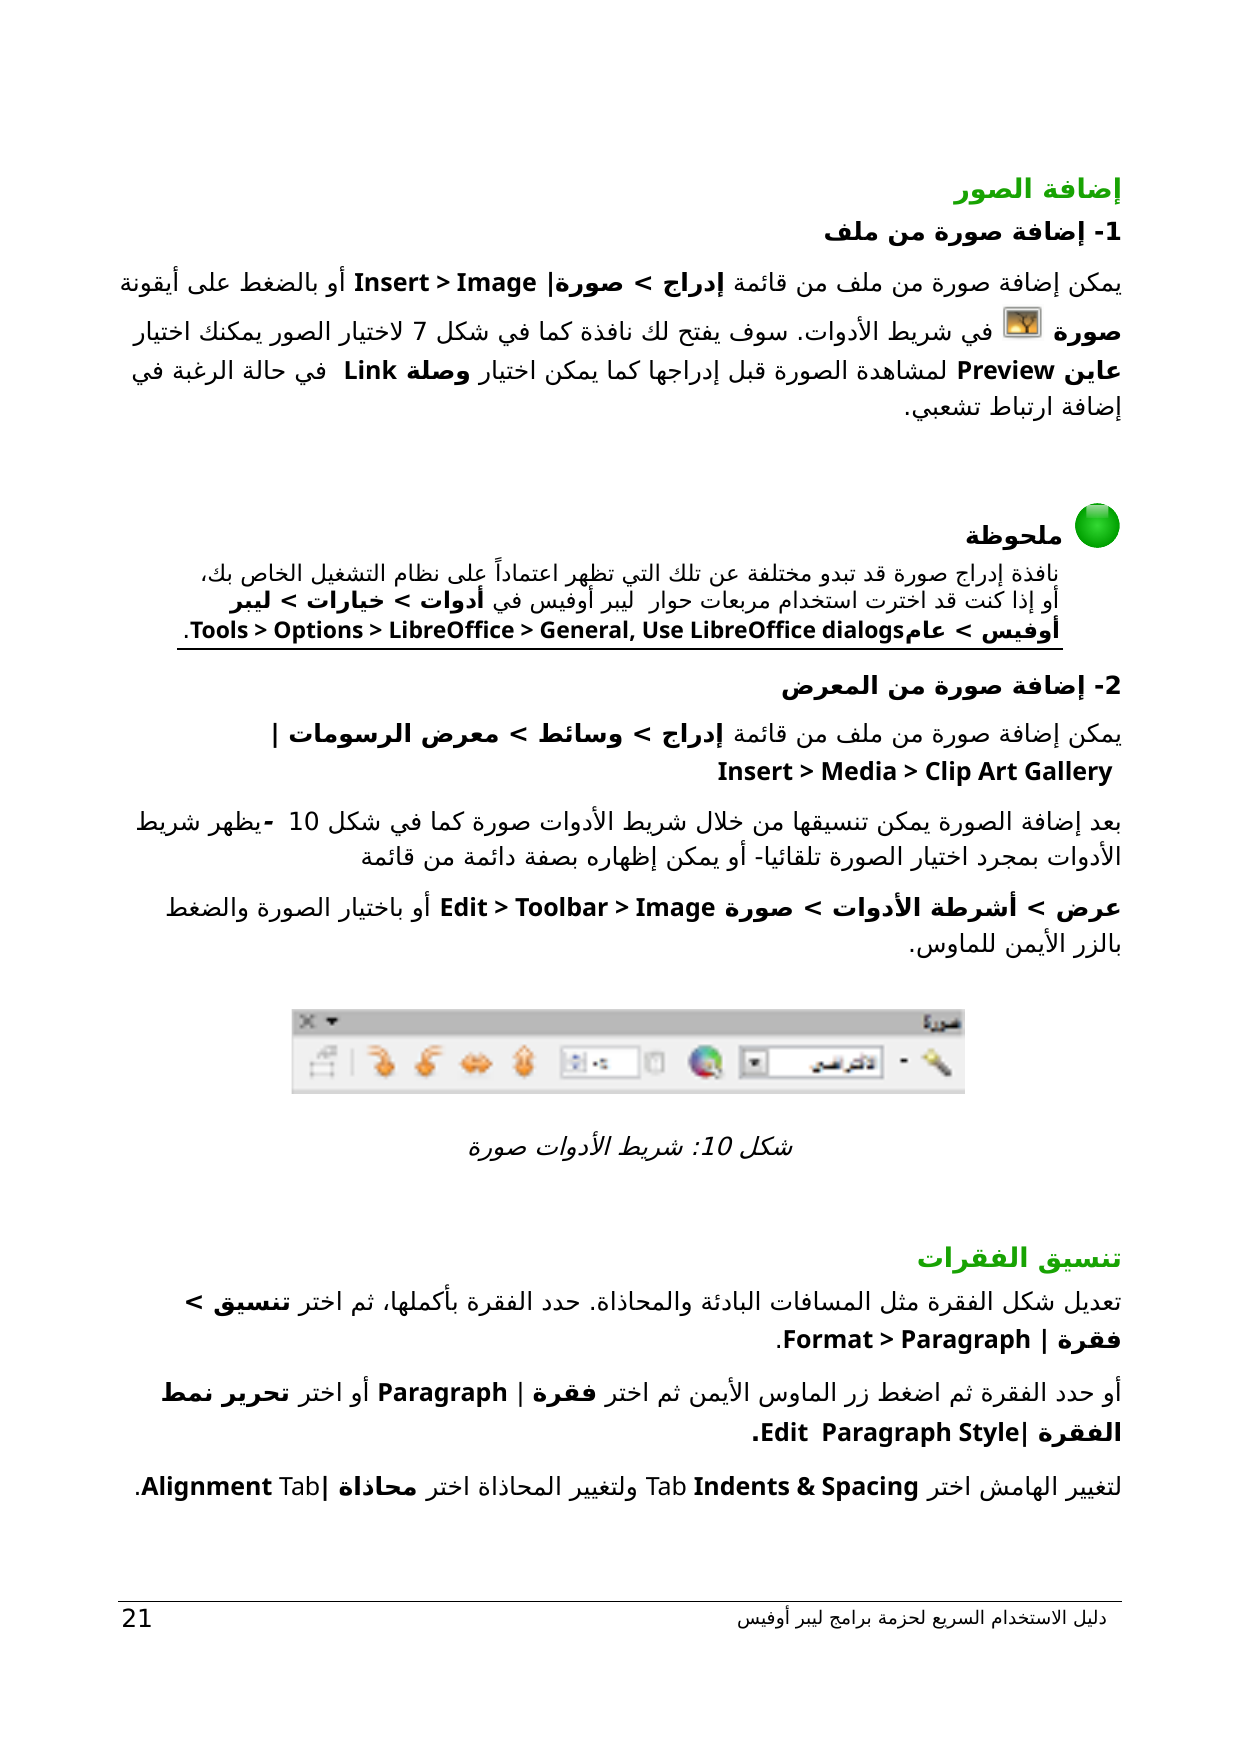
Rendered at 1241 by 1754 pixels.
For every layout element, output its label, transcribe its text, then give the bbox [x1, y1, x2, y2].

subtitle ملحوظة [118, 501, 1122, 550]
text 1- إضافة صورة من ملف [118, 217, 1122, 247]
text نافذة إدراج صورة قد تبدو مختلفة عن تلك التي تظهر اعتماداً على نظام التشغيل الخاص بك، أو إذا كنت قد اخترت استخدام مربعات حوار ليبر أوفيس في أدوات > خيارات > ليبر أوفيس > عامTools > Options > LibreOffice > General, Use LibreOffice dialogs. [177, 558, 1063, 648]
text بعد إضافة الصورة يمكن تنسيقها من خلال شريط الأدوات صورة كما في شكل 10 -يظهر شريط الأدوات بمجرد اختيار الصورة تلقائيا- أو يمكن إظهاره بصفة دائمة من قائمة [118, 807, 1122, 871]
subtitle إضافة الصور [118, 173, 1122, 205]
text يمكن إضافة صورة من ملف من قائمة إدراج > صورة| Insert > Image أو بالضغط على أيقونة صورة في شريط الأدوات. سوف يفتح لك نافذة كما في شكل 9 لاختيار الصور يمكنك اختيار عاين Preview لمشاهدة الصورة قبل إدراجها كما يمكن اختيار وصلة Link في حالة الرغبة في إضافة ارتباط تشعبي. [118, 265, 1122, 422]
text 2- إضافة صورة من المعرض [118, 671, 1122, 701]
text عرض > أشرطة الأدوات > صورة Edit > Toolbar > Image أو باختيار الصورة والضغط بالزر الأيمن للماوس. [118, 890, 1122, 959]
text شكل 10: شريط الأدوات صورة [292, 1132, 965, 1162]
text يمكن إضافة صورة من ملف من قائمة إدراج > وسائط > معرض الرسومات | Insert > Media > Clip Art Gallery [118, 719, 1122, 788]
text أو حدد الفقرة ثم اضغط زر الماوس الأيمن ثم اختر فقرة | Paragraph أو اختر تحرير نمط الفقرة |Edit Paragraph Style. [118, 1375, 1122, 1449]
subtitle تنسيق الفقرات [118, 1243, 1122, 1274]
picture [291, 1009, 965, 1094]
text تعديل شكل الفقرة مثل المسافات البادئة والمحاذاة. حدد الفقرة بأكملها، ثم اختر تنسيق > فقرة | Format > Paragraph. [118, 1287, 1122, 1356]
picture [1002, 304, 1045, 341]
text لتغيير الهامش اختر Tab Indents & Spacing ولتغيير المحاذاة اختر محاذاة |Alignment Tab. [118, 1468, 1122, 1502]
